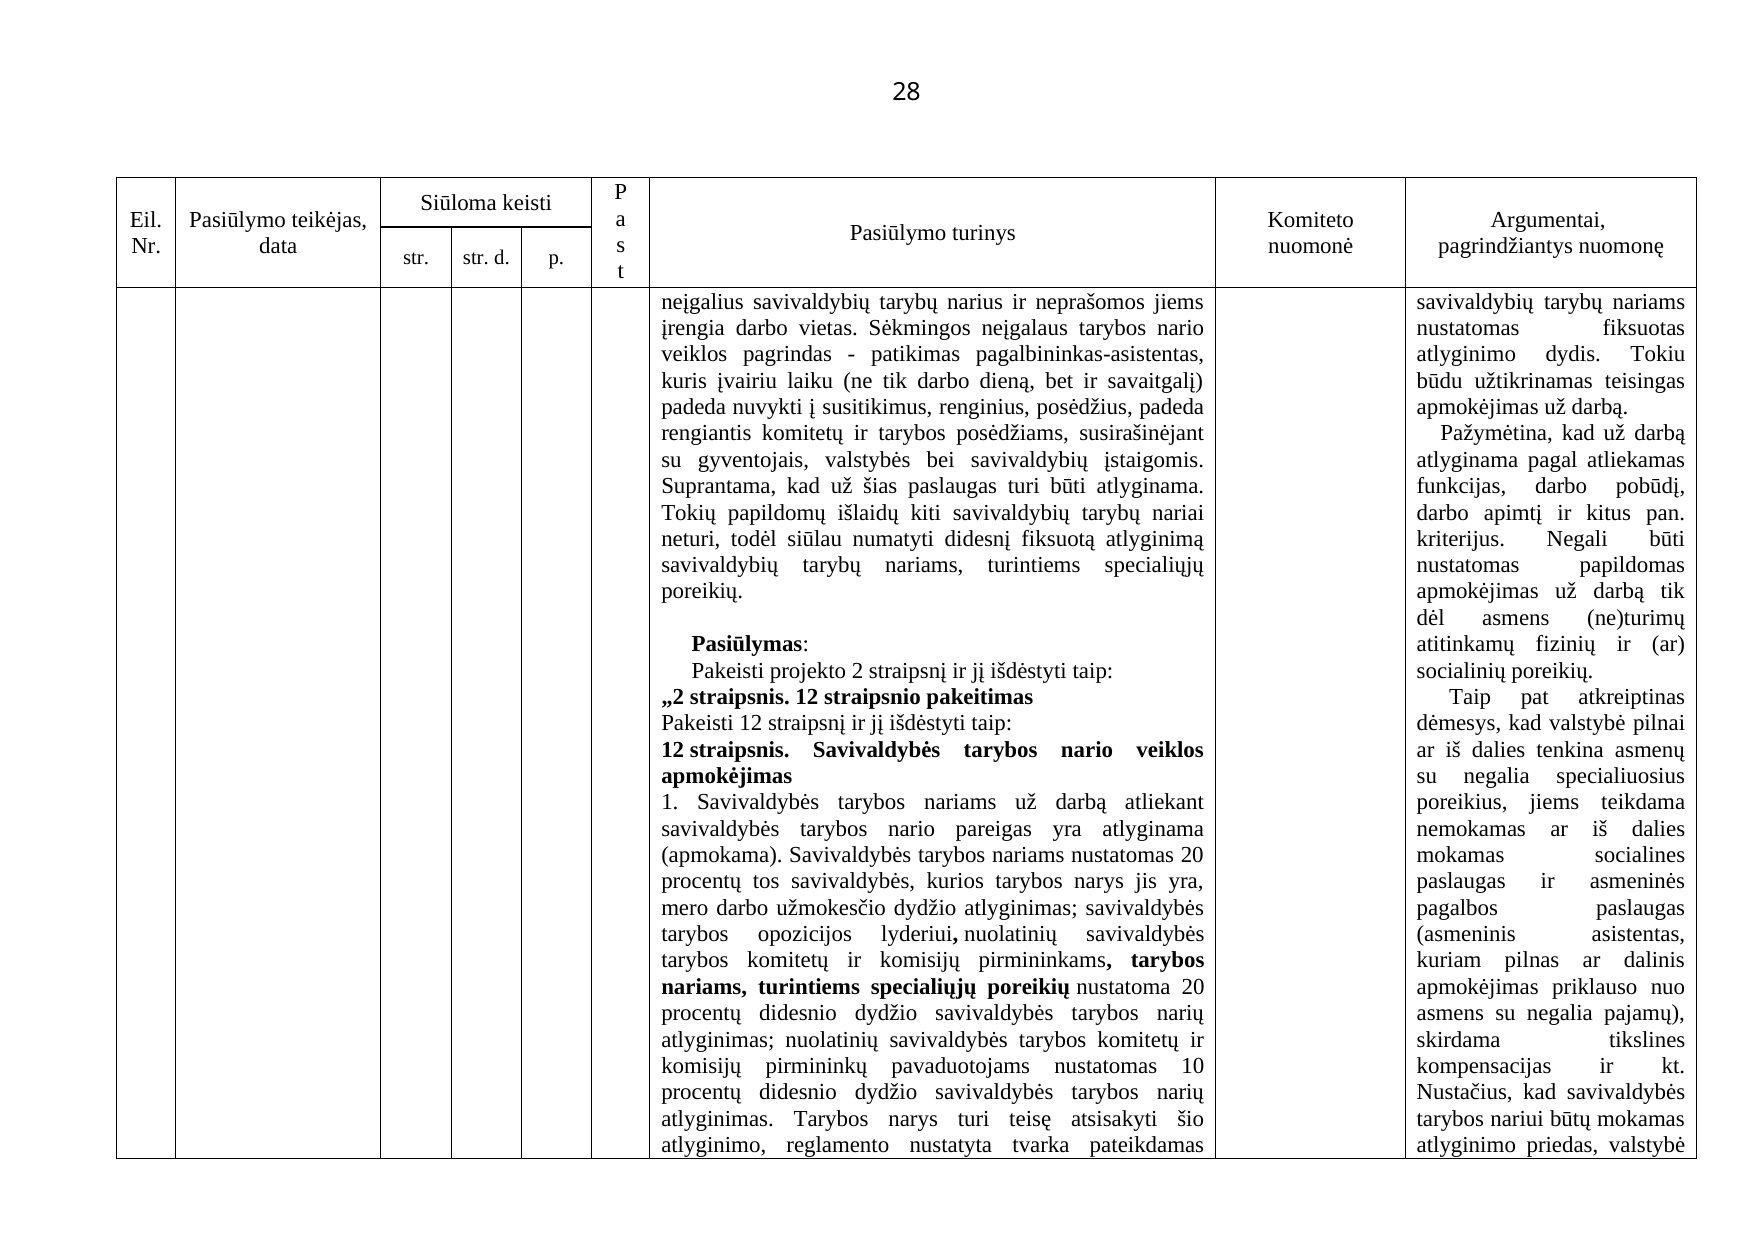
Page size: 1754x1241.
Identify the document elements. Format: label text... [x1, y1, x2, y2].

table_cell [117, 288, 175, 1157]
table_cell str. d. [452, 228, 521, 287]
table_header Pasiūlymo turinys [650, 178, 1215, 287]
table_header Siūloma keisti [381, 178, 591, 226]
table_header Komiteto nuomonė [1216, 178, 1405, 287]
table_header Argumentai, pagrindžiantys nuomonę [1406, 178, 1696, 287]
table_cell p. [522, 228, 591, 287]
table_cell neįgalius savivaldybių tarybų narius ir neprašomos jiems įrengia darbo vietas. Sėkmingos neįgalaus tarybos nario veiklos pagrindas - patikimas pagalbininkas-asistentas, kuris įvairiu laiku (ne tik darbo dieną, bet ir savaitgalį) padeda nuvykti į susitikimus, renginius, posėdžius, padeda rengiantis komitetų ir tarybos posėdžiams, susirašinėjant su gyventojais, valstybės bei savivaldybių įstaigomis. Suprantama, kad už šias paslaugas turi būti atlyginama. Tokių papildomų išlaidų kiti savivaldybių tarybų nariai neturi, todėl siūlau numatyti didesnį fiksuotą atlyginimą savivaldybių tarybų nariams, turintiems specialiųjų poreikių. Pasiūlymas: Pakeisti projekto 2 straipsnį ir jį išdėstyti taip: „2 straipsnis. 12 straipsnio pakeitimas Pakeisti 12 straipsnį ir jį išdėstyti taip: 12 straipsnis. Savivaldybės tarybos nario veiklos apmokėjimas 1. Savivaldybės tarybos nariams už darbą atliekant savivaldybės tarybos nario pareigas yra atlyginama (apmokama). Savivaldybės tarybos nariams nustatomas 20 procentų tos savivaldybės, kurios tarybos narys jis yra, mero darbo užmokesčio dydžio atlyginimas; savivaldybės tarybos opozicijos lyderiui, nuolatinių savivaldybės tarybos komitetų ir komisijų pirmininkams, tarybos nariams, turintiems specialiųjų poreikių nustatoma 20 procentų didesnio dydžio savivaldybės tarybos narių atlyginimas; nuolatinių savivaldybės tarybos komitetų ir komisijų pirmininkų pavaduotojams nustatomas 10 procentų didesnio dydžio savivaldybės tarybos narių atlyginimas. Tarybos narys turi teisę atsisakyti šio atlyginimo, reglamento nustatyta tvarka pateikdamas [650, 288, 1215, 1157]
table_cell [1216, 288, 1405, 1157]
table_cell [176, 288, 380, 1157]
table_cell [452, 288, 521, 1157]
table_header Eil. Nr. [117, 178, 175, 287]
table_cell str. [381, 228, 451, 287]
table_cell [522, 288, 591, 1157]
table_cell [381, 288, 451, 1157]
table_header Pastabos [592, 178, 649, 287]
table_header Pasiūlymo teikėjas, data [176, 178, 380, 287]
table_cell savivaldybių tarybų nariams nustatomas fiksuotas atlyginimo dydis. Tokiu būdu užtikrinamas teisingas apmokėjimas už darbą. Pažymėtina, kad už darbą atlyginama pagal atliekamas funkcijas, darbo pobūdį, darbo apimtį ir kitus pan. kriterijus. Negali būti nustatomas papildomas apmokėjimas už darbą tik dėl asmens (ne)turimų atitinkamų fizinių ir (ar) socialinių poreikių. Taip pat atkreiptinas dėmesys, kad valstybė pilnai ar iš dalies tenkina asmenų su negalia specialiuosius poreikius, jiems teikdama nemokamas ar iš dalies mokamas socialines paslaugas ir asmeninės pagalbos paslaugas (asmeninis asistentas, kuriam pilnas ar dalinis apmokėjimas priklauso nuo asmens su negalia pajamų), skirdama tikslines kompensacijas ir kt. Nustačius, kad savivaldybės tarybos nariui būtų mokamas atlyginimo priedas, valstybė [1406, 288, 1696, 1157]
table_cell [592, 288, 649, 1157]
